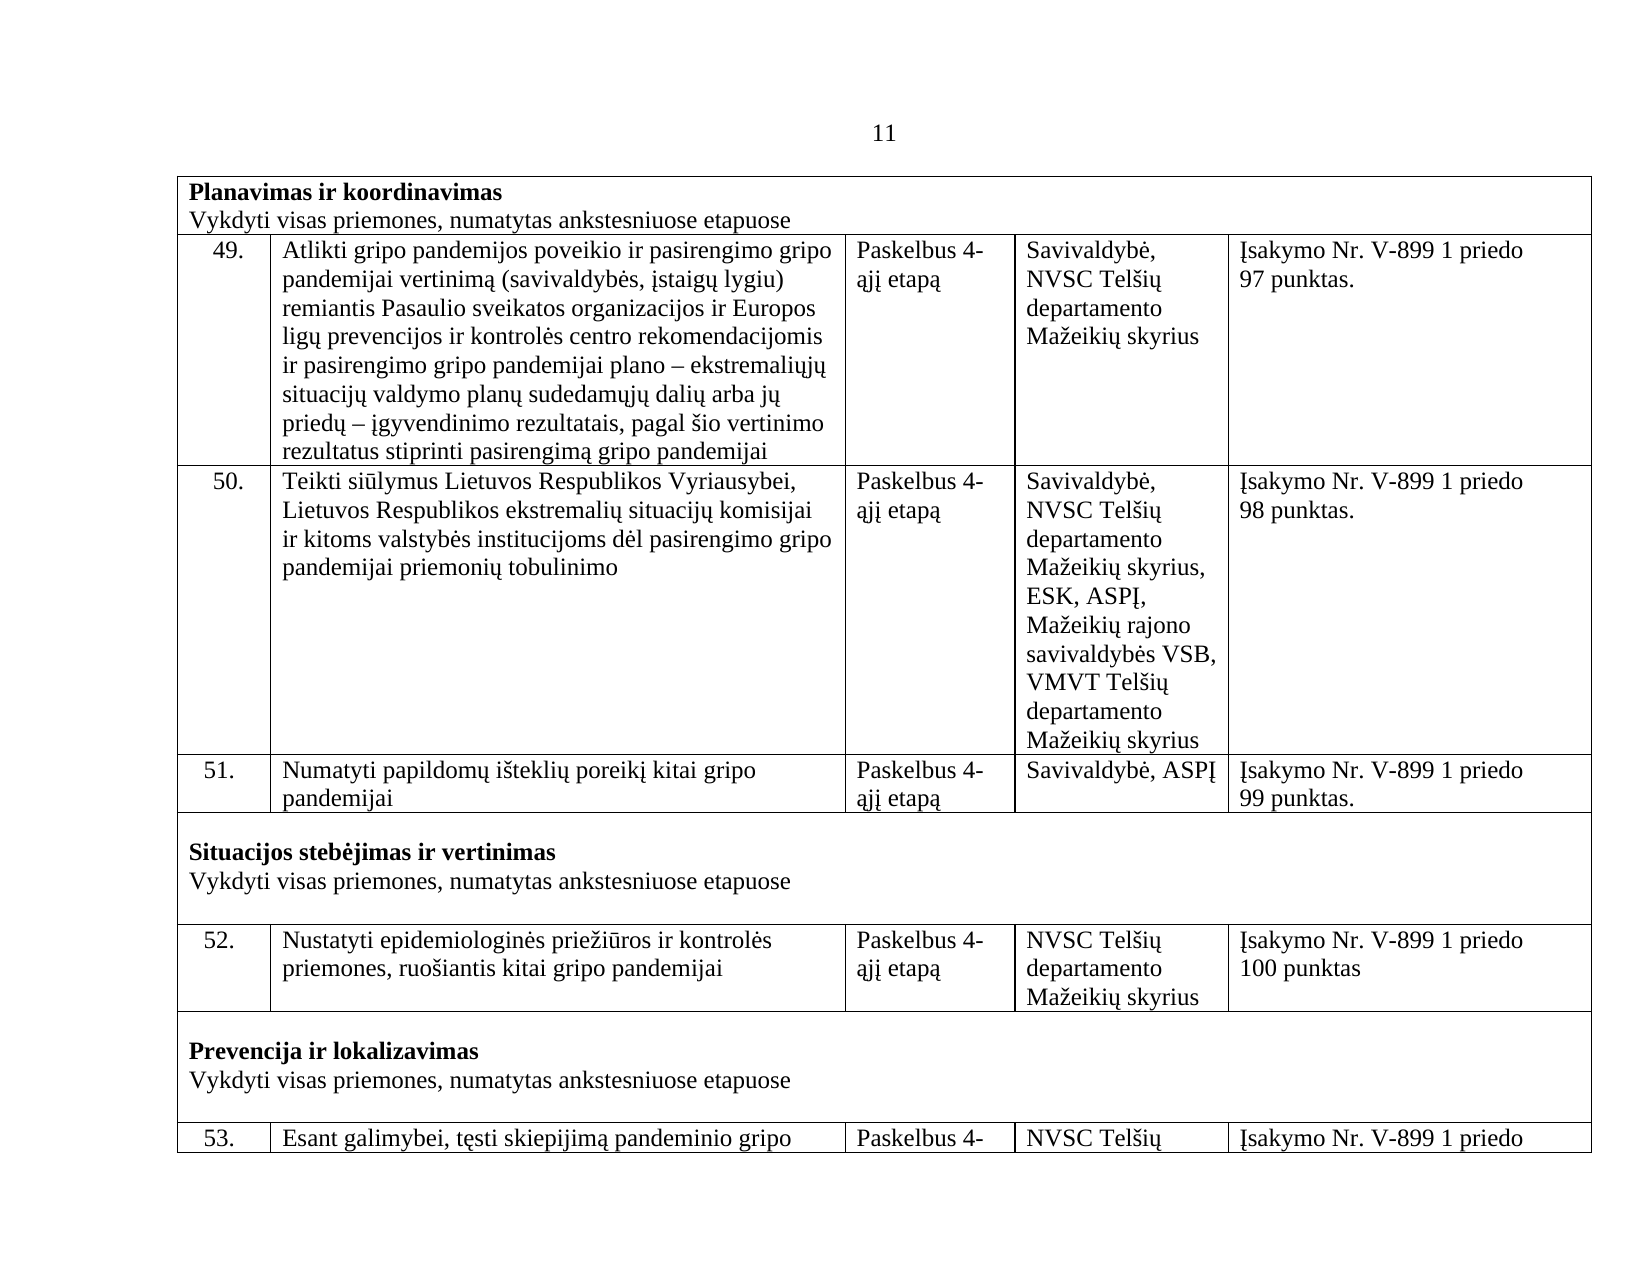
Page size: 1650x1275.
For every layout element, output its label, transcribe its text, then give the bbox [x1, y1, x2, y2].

table_cell Prevencija ir lokalizavimas Vykdyti visas priemones, numatytas ankstesniuose etapuose [178, 1012, 1591, 1122]
table_cell Situacijos stebėjimas ir vertinimas Vykdyti visas priemones, numatytas ankstesniuose etapuose [178, 813, 1591, 924]
table_cell Esant galimybei, tęsti skiepijimą pandeminio gripo [271, 1123, 845, 1152]
table_cell 50. [178, 466, 270, 754]
table_cell Planavimas ir koordinavimas Vykdyti visas priemones, numatytas ankstesniuose etapuose [178, 177, 1591, 234]
table_cell 52. [178, 925, 270, 1011]
table_cell Savivaldybė, NVSC Telšių departamento Mažeikių skyrius [1016, 235, 1228, 465]
table_cell Nustatyti epidemiologinės priežiūros ir kontrolės priemones, ruošiantis kitai gripo pandemijai [271, 925, 845, 1011]
table_cell Paskelbus 4-ąjį etapą [846, 755, 1014, 812]
table_cell Savivaldybė, NVSC Telšių departamento Mažeikių skyrius, ESK, ASPĮ, Mažeikių rajono savivaldybės VSB, VMVT Telšių departamento Mažeikių skyrius [1016, 466, 1228, 754]
table_cell Paskelbus 4- [846, 1123, 1014, 1152]
table_cell Numatyti papildomų išteklių poreikį kitai gripo pandemijai [271, 755, 845, 812]
table_cell Paskelbus 4-ąjį etapą [846, 235, 1014, 465]
table_cell Teikti siūlymus Lietuvos Respublikos Vyriausybei, Lietuvos Respublikos ekstremalių situacijų komisijai ir kitoms valstybės institucijoms dėl pasirengimo gripo pandemijai priemonių tobulinimo [271, 466, 845, 754]
table_cell Atlikti gripo pandemijos poveikio ir pasirengimo gripo pandemijai vertinimą (savivaldybės, įstaigų lygiu) remiantis Pasaulio sveikatos organizacijos ir Europos ligų prevencijos ir kontrolės centro rekomendacijomis ir pasirengimo gripo pandemijai plano – ekstremaliųjų situacijų valdymo planų sudedamųjų dalių arba jų priedų – įgyvendinimo rezultatais, pagal šio vertinimo rezultatus stiprinti pasirengimą gripo pandemijai [271, 235, 845, 465]
table_cell NVSC Telšių [1016, 1123, 1228, 1152]
table_cell Įsakymo Nr. V-899 1 priedo 97 punktas. [1229, 235, 1591, 465]
table_cell Paskelbus 4-ąjį etapą [846, 925, 1014, 1011]
table_cell Įsakymo Nr. V-899 1 priedo 99 punktas. [1229, 755, 1591, 812]
table_cell Savivaldybė, ASPĮ [1016, 755, 1228, 812]
table_cell Įsakymo Nr. V-899 1 priedo 100 punktas [1229, 925, 1591, 1011]
table_cell NVSC Telšių departamento Mažeikių skyrius [1016, 925, 1228, 1011]
table_cell Įsakymo Nr. V-899 1 priedo 98 punktas. [1229, 466, 1591, 754]
table_cell 51. [178, 755, 270, 812]
table_cell Paskelbus 4-ąjį etapą [846, 466, 1014, 754]
table_cell 49. [178, 235, 270, 465]
table_cell Įsakymo Nr. V-899 1 priedo [1229, 1123, 1591, 1152]
table_cell 53. [178, 1123, 270, 1152]
